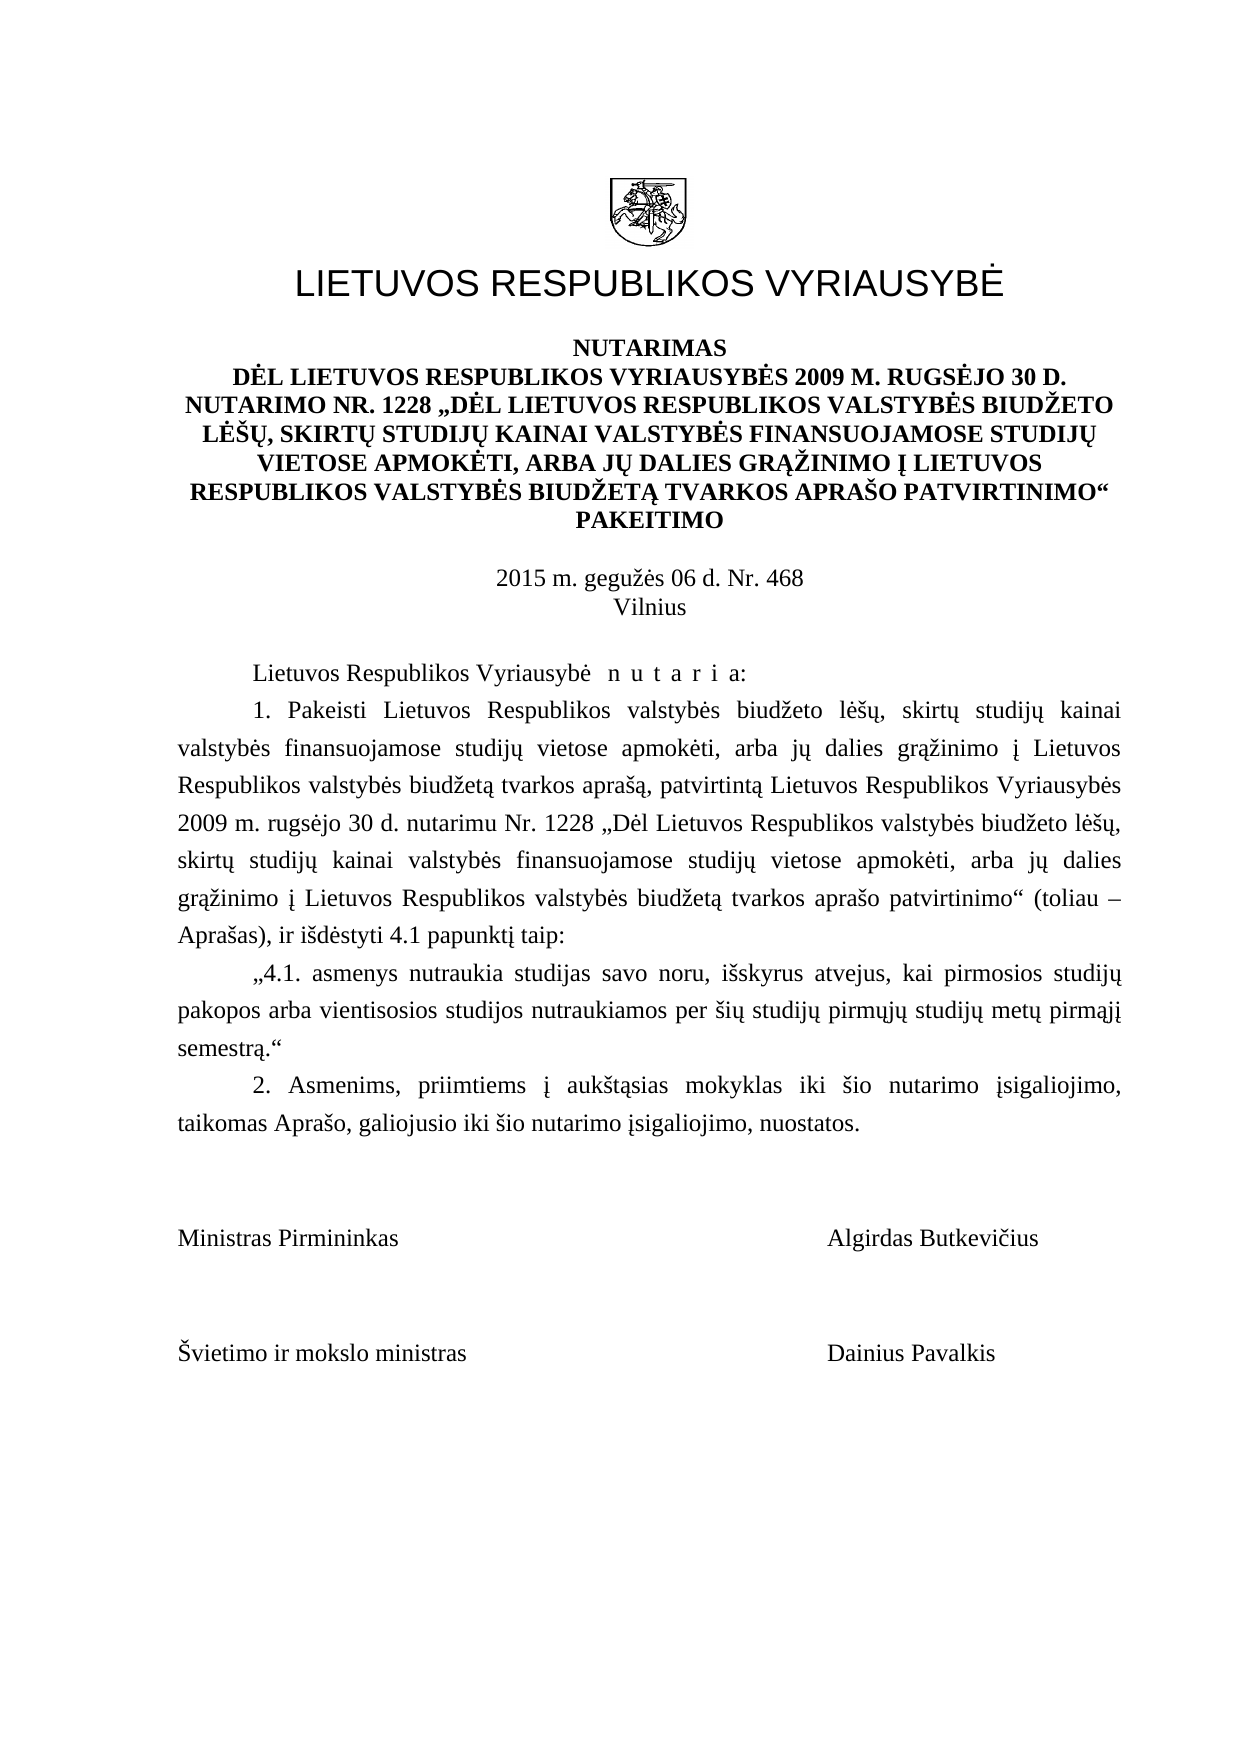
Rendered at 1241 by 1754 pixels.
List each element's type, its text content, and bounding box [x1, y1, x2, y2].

text Lietuvos Respublikos Vyriausybė nutaria: [177, 649, 1122, 687]
text Švietimo ir mokslo ministras Dainius Pavalkis [177, 1338, 1122, 1367]
text 1. Pakeisti Lietuvos Respublikos valstybės biudžeto lėšų, skirtų studijų kainai valstybės finansuojamose studijų vietose apmokėti, arba jų dalies grąžinimo į Lietuvos Respublikos valstybės biudžetą tvarkos aprašą, patvirtintą Lietuvos Respublikos Vyriausybės 2009 m. rugsėjo 30 d. nutarimu Nr. 1228 „Dėl Lietuvos Respublikos valstybės biudžeto lėšų, skirtų studijų kainai valstybės finansuojamose studijų vietose apmokėti, arba jų dalies grąžinimo į Lietuvos Respublikos valstybės biudžetą tvarkos aprašo patvirtinimo“ (toliau – Aprašas), ir išdėstyti 4.1 papunktį taip: [177, 687, 1122, 949]
text 2. Asmenims, priimtiems į aukštąsias mokyklas iki šio nutarimo įsigaliojimo, taikomas Aprašo, galiojusio iki šio nutarimo įsigaliojimo, nuostatos. [177, 1062, 1122, 1137]
text Ministras Pirmininkas Algirdas Butkevičius [177, 1223, 1122, 1252]
text nutarimas [177, 333, 1122, 362]
text Dėl lietuvos respublikos vyriausybės 2009 m. rugsėjo 30 d. nutarimo nr. 1228 „dėl LIETUVOS RESPUBLIKOS VALSTYBĖS BIUDŽETO LĖŠŲ, SKIRTŲ STUDIJŲ KAINAI VALSTYBĖS FINANSUOJAMOSE STUDIJŲ VIETOSE APMOKĖTI, ARBA JŲ DALIES GRĄŽINIMO Į Lietuvos Respublikos VALSTYBĖS BIUDŽETĄ TVARKOS APRAŠO PATVIRTINIMO“ pakeitimo [177, 362, 1122, 534]
text Lietuvos Respublikos Vyriausybė [177, 261, 1122, 304]
text „4.1. asmenys nutraukia studijas savo noru, išskyrus atvejus, kai pirmosios studijų pakopos arba vientisosios studijos nutraukiamos per šių studijų pirmųjų studijų metų pirmąjį semestrą.“ [177, 949, 1122, 1062]
text 2015 m. gegužės 06 d. Nr. 468 Vilnius [177, 563, 1122, 620]
